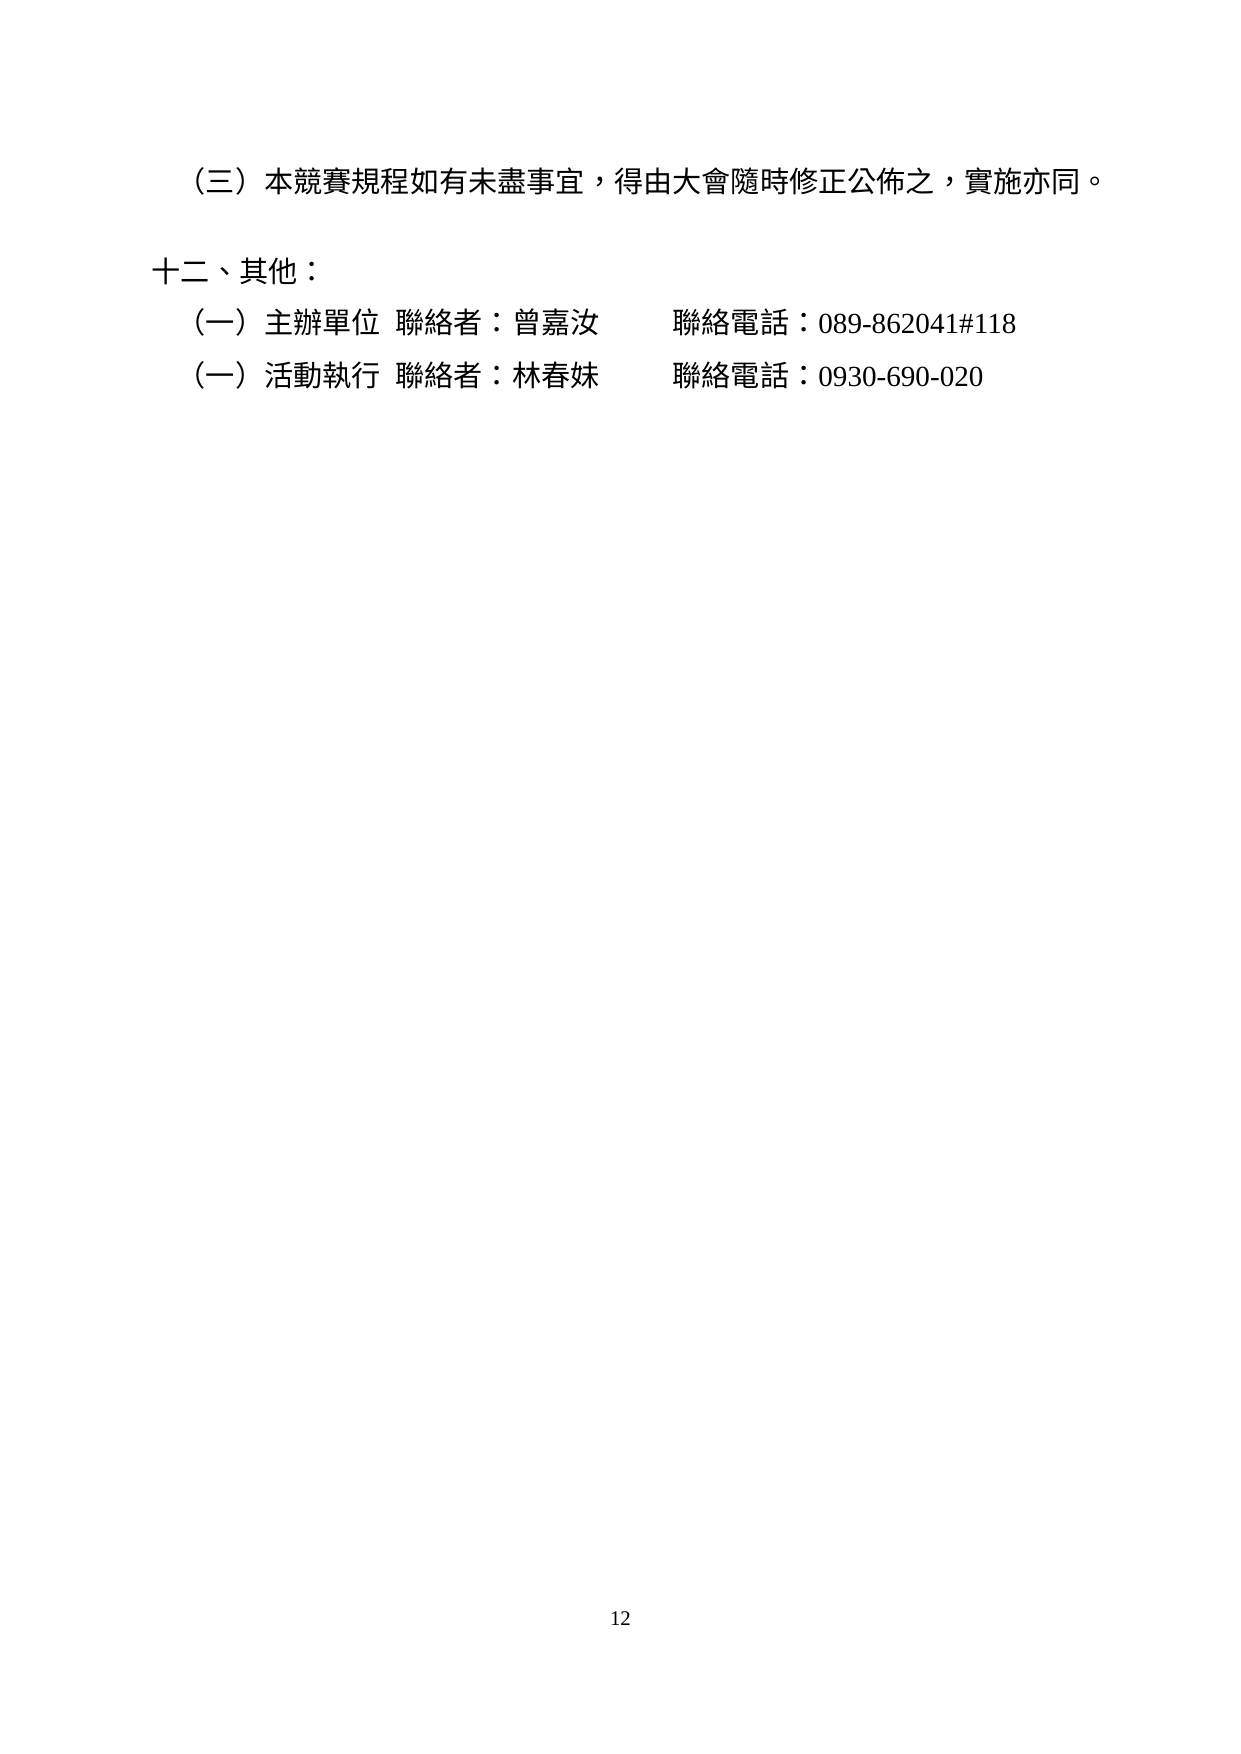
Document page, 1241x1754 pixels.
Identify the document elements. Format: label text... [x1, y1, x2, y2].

text （一）主辦單位 聯絡者：曾嘉汝 聯絡電話：089-862041#118 [176, 299, 1089, 342]
text （一）活動執行 聯絡者：林春妹 聯絡電話：0930-690-020 [176, 352, 1089, 394]
text （三）本競賽規程如有未盡事宜，得由大會隨時修正公佈之，實施亦同。 [176, 158, 1089, 201]
text 十二、其他： [151, 248, 1089, 291]
